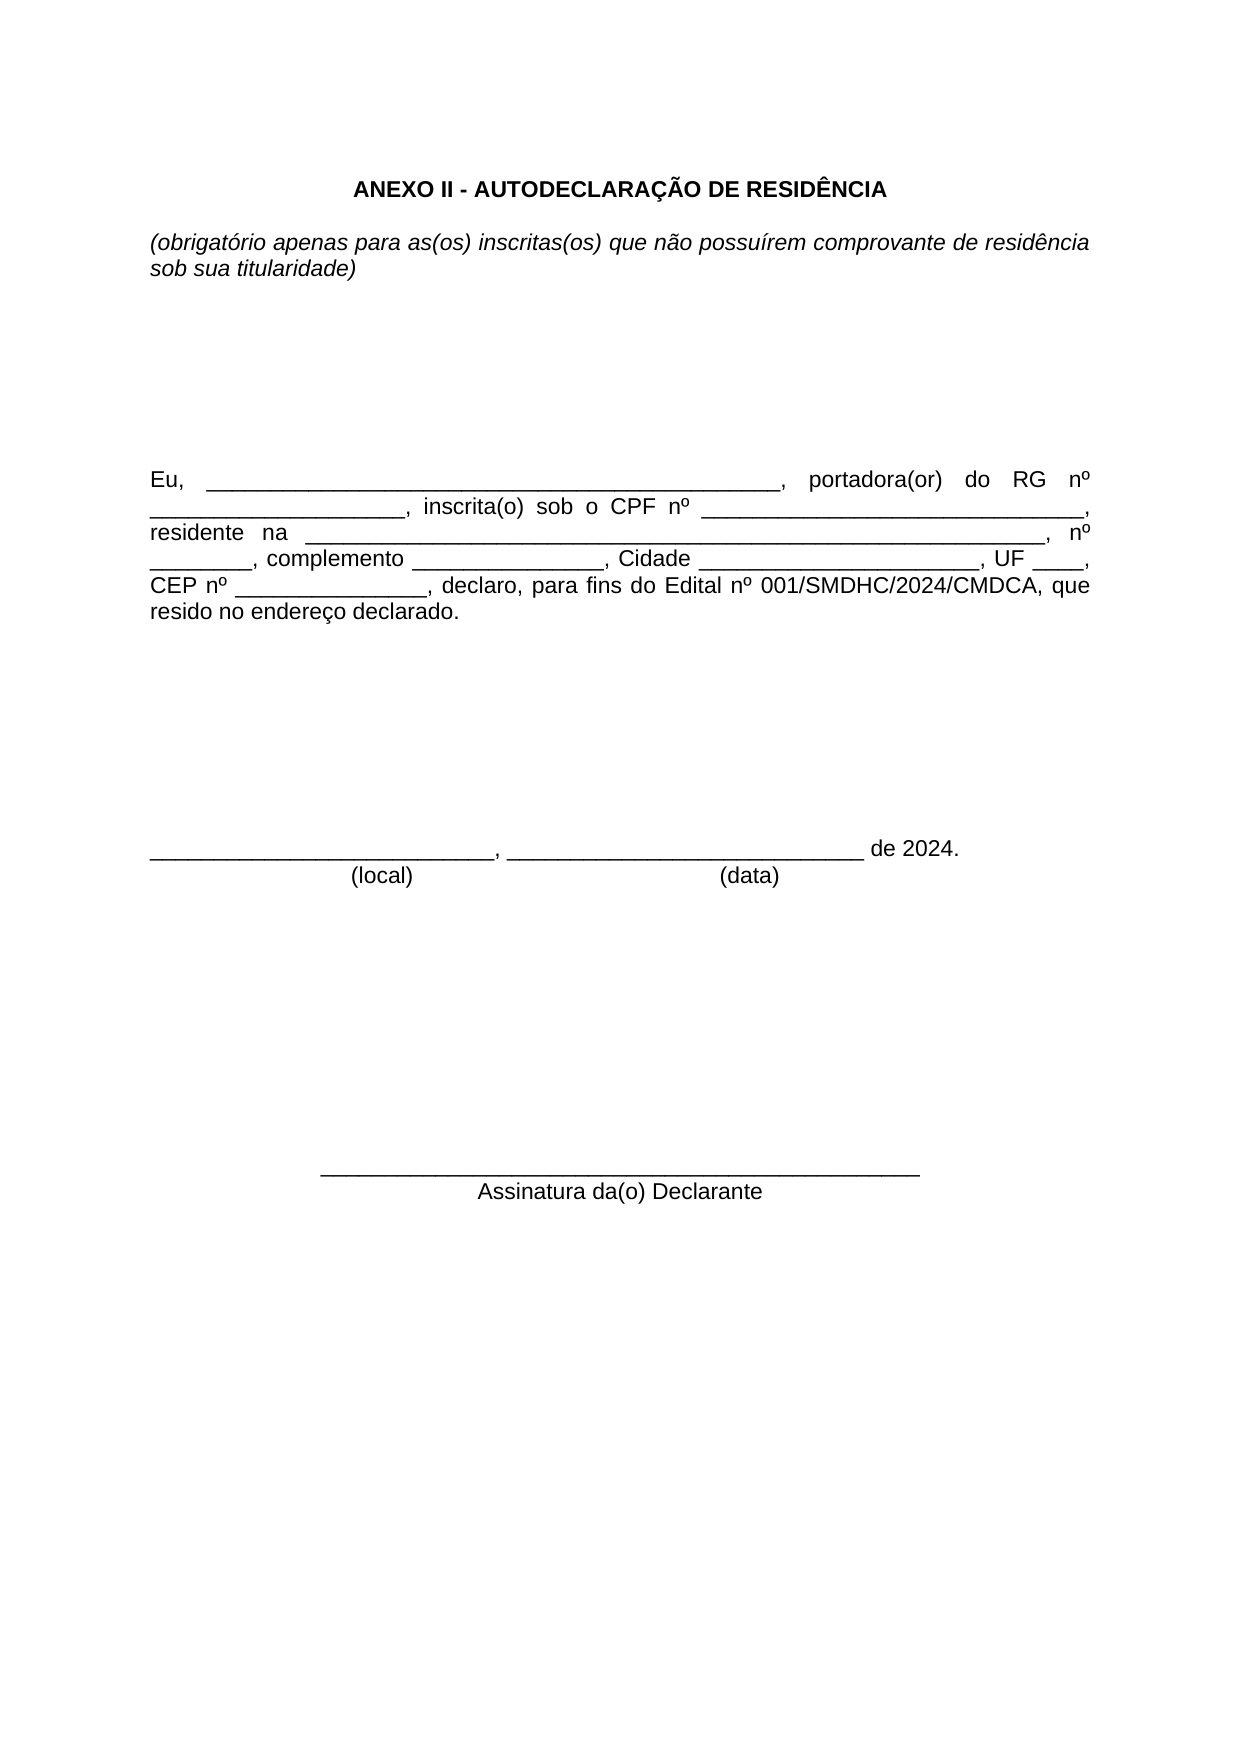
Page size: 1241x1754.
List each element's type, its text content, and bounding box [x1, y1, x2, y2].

text Assinatura da(o) Declarante [150, 1178, 1090, 1204]
text _______________________________________________ [150, 1151, 1090, 1178]
text ANEXO II - AUTODECLARAÇÃO DE RESIDÊNCIA [150, 176, 1090, 203]
text (local) (data) [150, 862, 1090, 888]
text ___________________________, ____________________________ de 2024. [150, 835, 1090, 862]
text Eu, _____________________________________________, portadora(or) do RG nº ____________________, inscrita(o) sob o CPF nº ______________________________, residente na __________________________________________________________, nº ________, complemento _______________, Cidade ______________________, UF ____, CEP nº _______________, declaro, para fins do Edital nº 001/SMDHC/2024/CMDCA, que resido no endereço declarado. [150, 466, 1090, 624]
text (obrigatório apenas para as(os) inscritas(os) que não possuírem comprovante de residência sob sua titularidade) [150, 229, 1090, 282]
